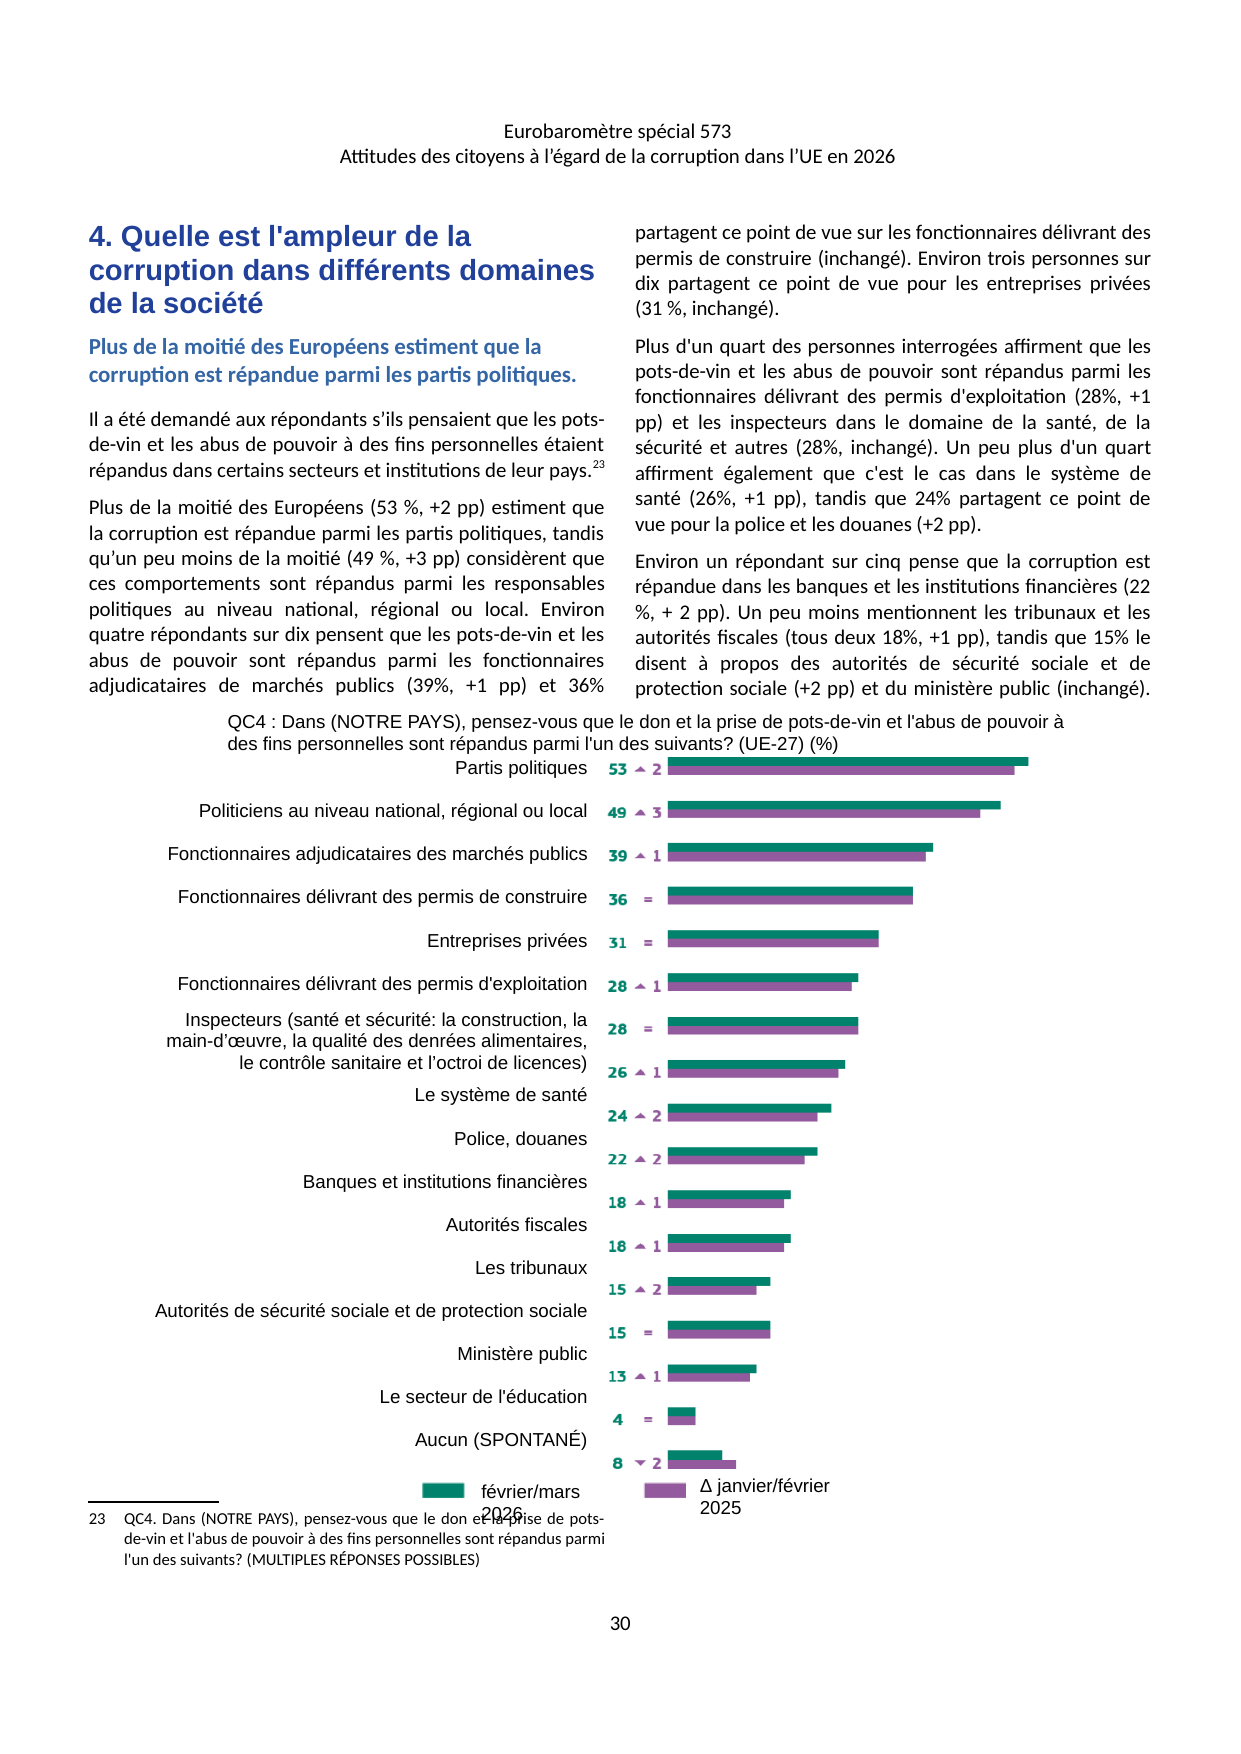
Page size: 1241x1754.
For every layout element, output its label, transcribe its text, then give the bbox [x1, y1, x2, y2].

text Environ un répondant sur cinq pense que la corruption est répandue dans les banques et les institutions financières (22 %, + 2 pp). Un peu moins mentionnent les tribunaux et les autorités fiscales (tous deux 18%, +1 pp), tandis que 15% le disent à propos des autorités de sécurité sociale et de protection sociale (+2 pp) et du ministère public (inchangé). [635, 548, 1152, 701]
picture [602, 753, 1032, 1470]
text partagent ce point de vue sur les fonctionnaires délivrant des permis de construire (inchangé). Environ trois personnes sur dix partagent ce point de vue pour les entreprises privées (31 %, inchangé). [635, 219, 1152, 321]
subtitle 4. Quelle est l'ampleur de la corruption dans différents domaines de la société [88, 219, 605, 320]
text Plus d'un quart des personnes interrogées affirment que les pots-de-vin et les abus de pouvoir sont répandus parmi les fonctionnaires délivrant des permis d'exploitation (28%, +1 pp) et les inspecteurs dans le domaine de la santé, de la sécurité et autres (28%, inchangé). Un peu plus d'un quart affirment également que c'est le cas dans le système de santé (26%, +1 pp), tandis que 24% partagent ce point de vue pour la police et les douanes (+2 pp). [635, 333, 1152, 536]
text Plus de la moitié des Européens estiment que la corruption est répandue parmi les partis politiques. [88, 332, 605, 388]
text Il a été demandé aux répondants s’ils pensaient que les pots-de-vin et les abus de pouvoir à des fins personnelles étaient répandus dans certains secteurs et institutions de leur pays. [88, 406, 605, 482]
text Plus de la moitié des Européens (53 %, +2 pp) estiment que la corruption est répandue parmi les partis politiques, tandis qu’un peu moins de la moitié (49 %, +3 pp) considèrent que ces comportements sont répandus parmi les responsables politiques au niveau national, régional ou local. Environ quatre répondants sur dix pensent que les pots-de-vin et les abus de pouvoir sont répandus parmi les fonctionnaires adjudicataires de marchés publics (39%, +1 pp) et 36% [88, 494, 605, 698]
picture [412, 1473, 686, 1504]
text QC4. Dans (NOTRE PAYS), pensez-vous que le don et la prise de pots-de-vin et l'abus de pouvoir à des fins personnelles sont répandus parmi l'un des suivants? (MULTIPLES RÉPONSES POSSIBLES) [88, 1508, 605, 1569]
